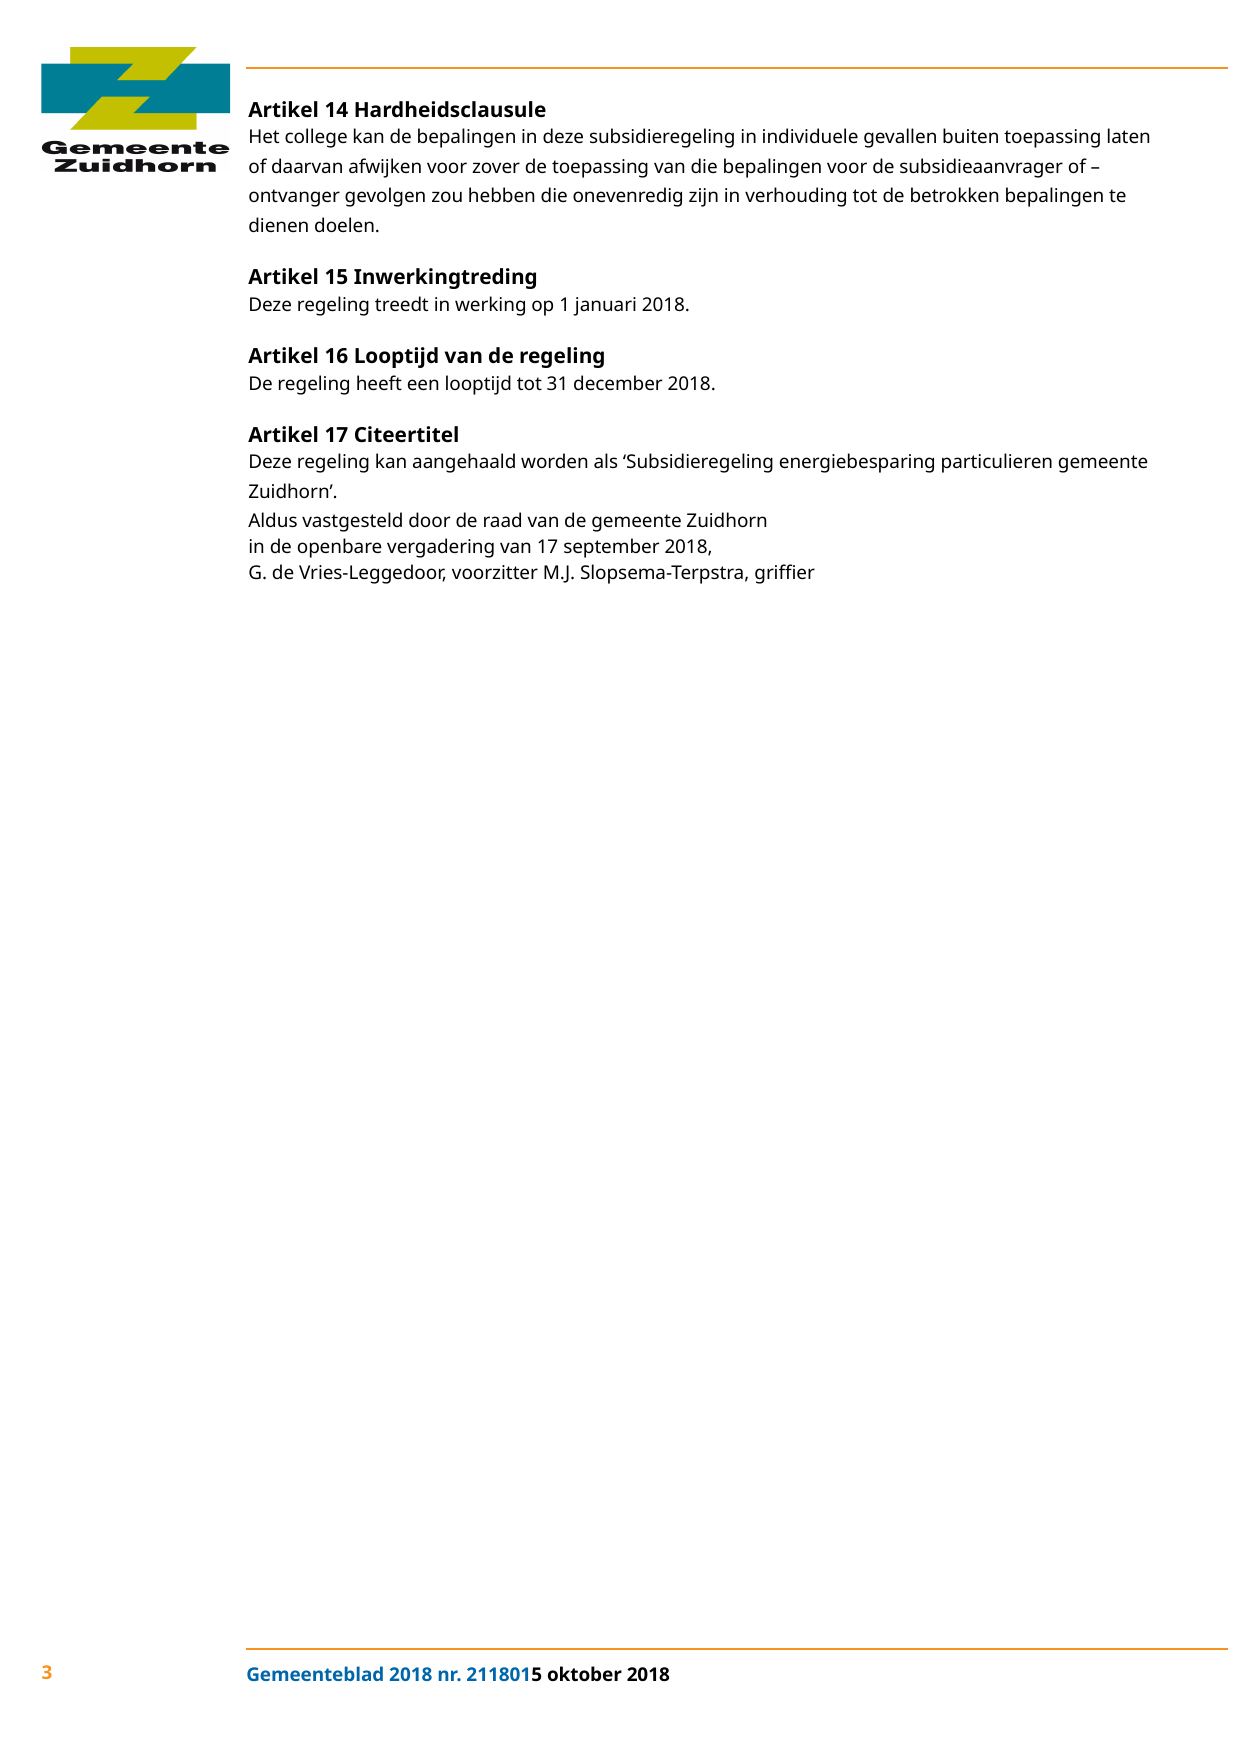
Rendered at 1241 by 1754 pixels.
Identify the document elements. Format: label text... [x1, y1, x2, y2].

text G. de Vries-Leggedoor, voorzitter M.J. Slopsema-Terpstra, griffier [248, 559, 1152, 585]
text Het college kan de bepalingen in deze subsidieregeling in individuele gevallen buiten toepassing laten of daarvan afwijken voor zover de toepassing van die bepalingen voor de subsidieaanvrager of –ontvanger gevolgen zou hebben die onevenredig zijn in verhouding tot de betrokken bepalingen te dienen doelen. [248, 123, 1152, 238]
text Deze regeling treedt in werking op 1 januari 2018. [248, 291, 1152, 317]
picture [41, 47, 231, 172]
text Deze regeling kan aangehaald worden als ‘Subsidieregeling energiebesparing particulieren gemeente Zuidhorn’. [248, 448, 1152, 504]
text in de openbare vergadering van 17 september 2018, [248, 533, 1152, 559]
text Artikel 16 Looptijd van de regeling [248, 341, 1152, 370]
text Aldus vastgesteld door de raad van de gemeente Zuidhorn [248, 508, 1152, 533]
text Artikel 15 Inwerkingtreding [248, 262, 1152, 291]
text De regeling heeft een looptijd tot 31 december 2018. [248, 370, 1152, 395]
text Artikel 14 Hardheidsclausule [248, 95, 1152, 123]
text Artikel 17 Citeertitel [248, 420, 1152, 448]
